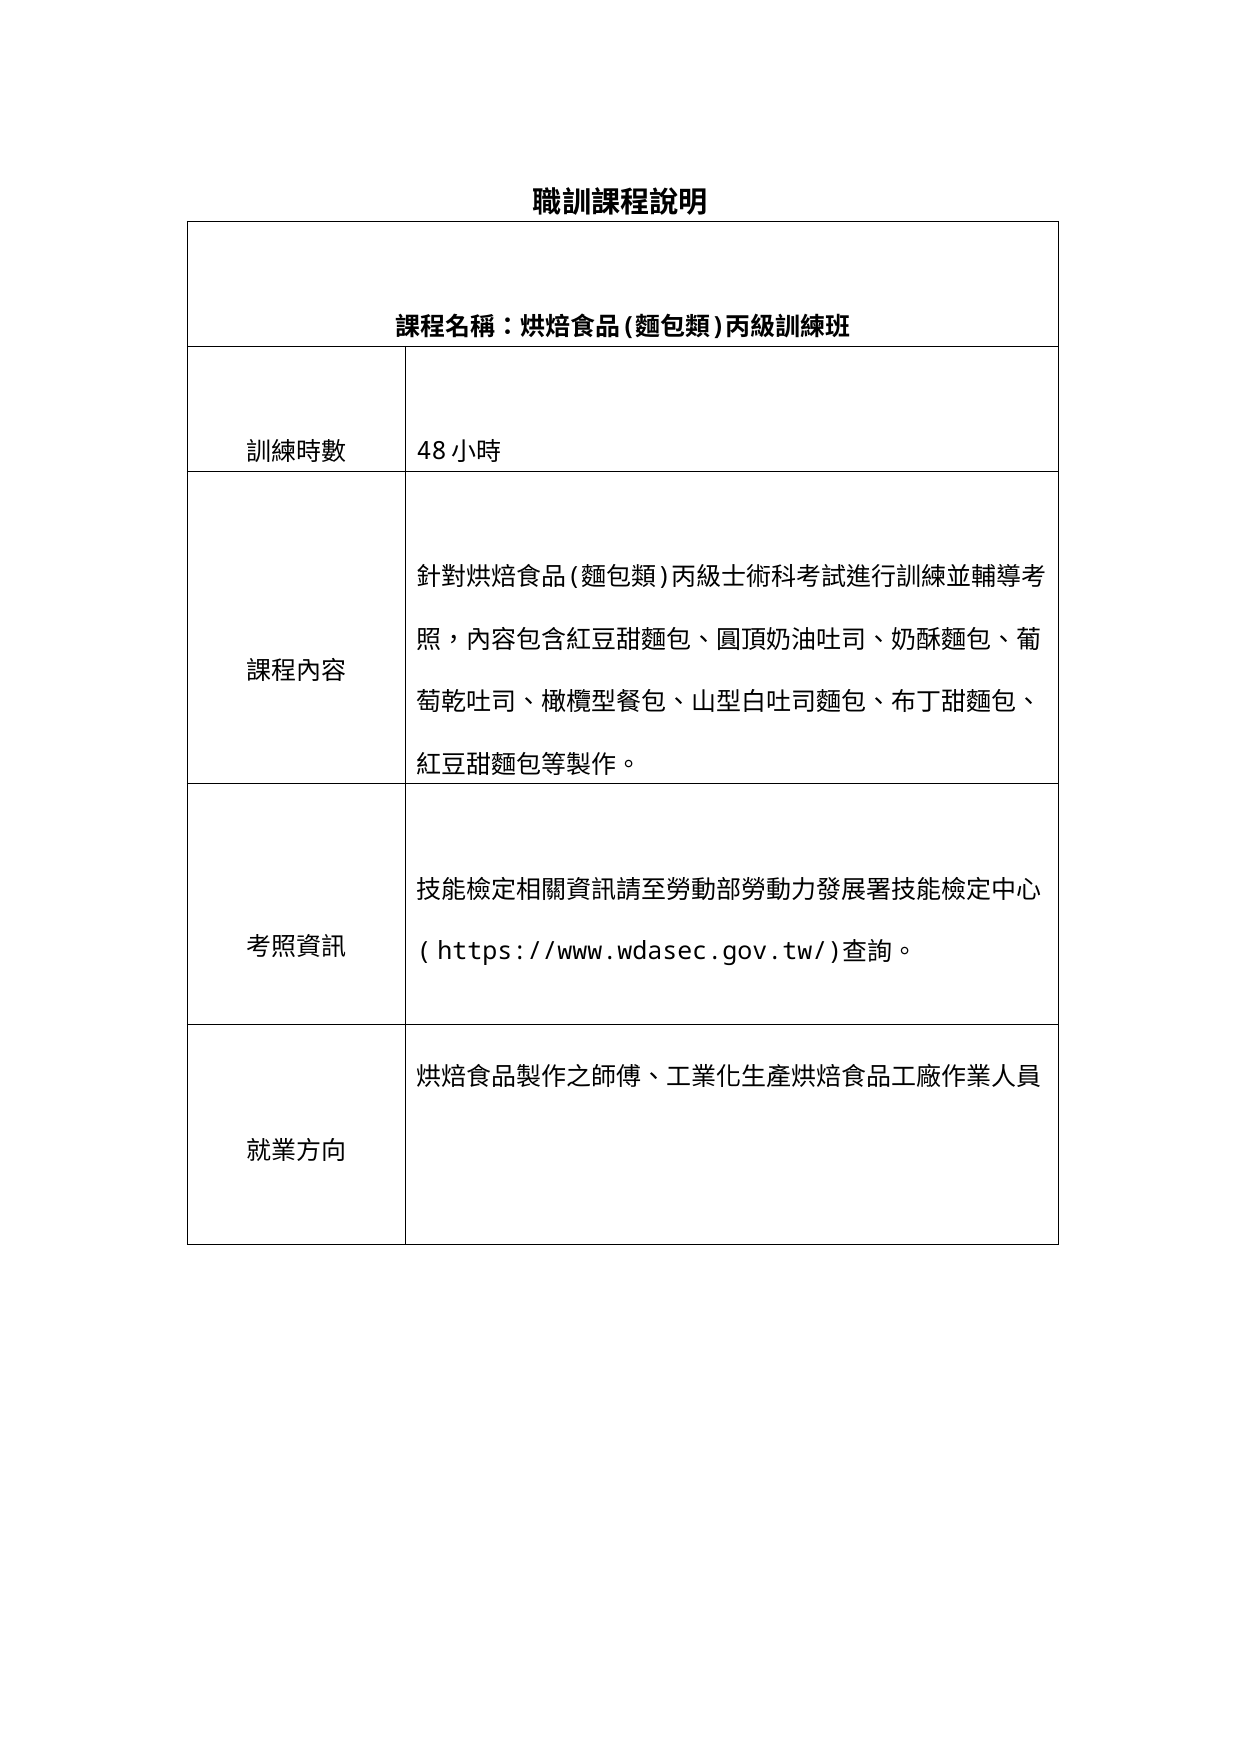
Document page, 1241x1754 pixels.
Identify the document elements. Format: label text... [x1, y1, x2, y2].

table_cell 就業方向 [188, 1025, 405, 1243]
table_cell 訓練時數 [188, 347, 405, 471]
table_cell 48小時 [406, 347, 1058, 471]
table_cell 烘焙食品製作之師傅、工業化生產烘焙食品工廠作業人員 [406, 1025, 1058, 1243]
table_cell 針對烘焙食品(麵包類)丙級士術科考試進行訓練並輔導考照，內容包含紅豆甜麵包、圓頂奶油吐司、奶酥麵包、葡萄乾吐司、橄欖型餐包、山型白吐司麵包、布丁甜麵包、紅豆甜麵包等製作。 [406, 472, 1058, 783]
table_header 課程名稱：烘焙食品(麵包類)丙級訓練班 [188, 222, 1058, 346]
text 職訓課程說明 [187, 158, 1053, 221]
table_cell 課程內容 [188, 472, 405, 783]
table_cell 考照資訊 [188, 784, 405, 1023]
table_cell 技能檢定相關資訊請至勞動部勞動力發展署技能檢定中心( https://www.wdasec.gov.tw/)查詢。 [406, 784, 1058, 1023]
